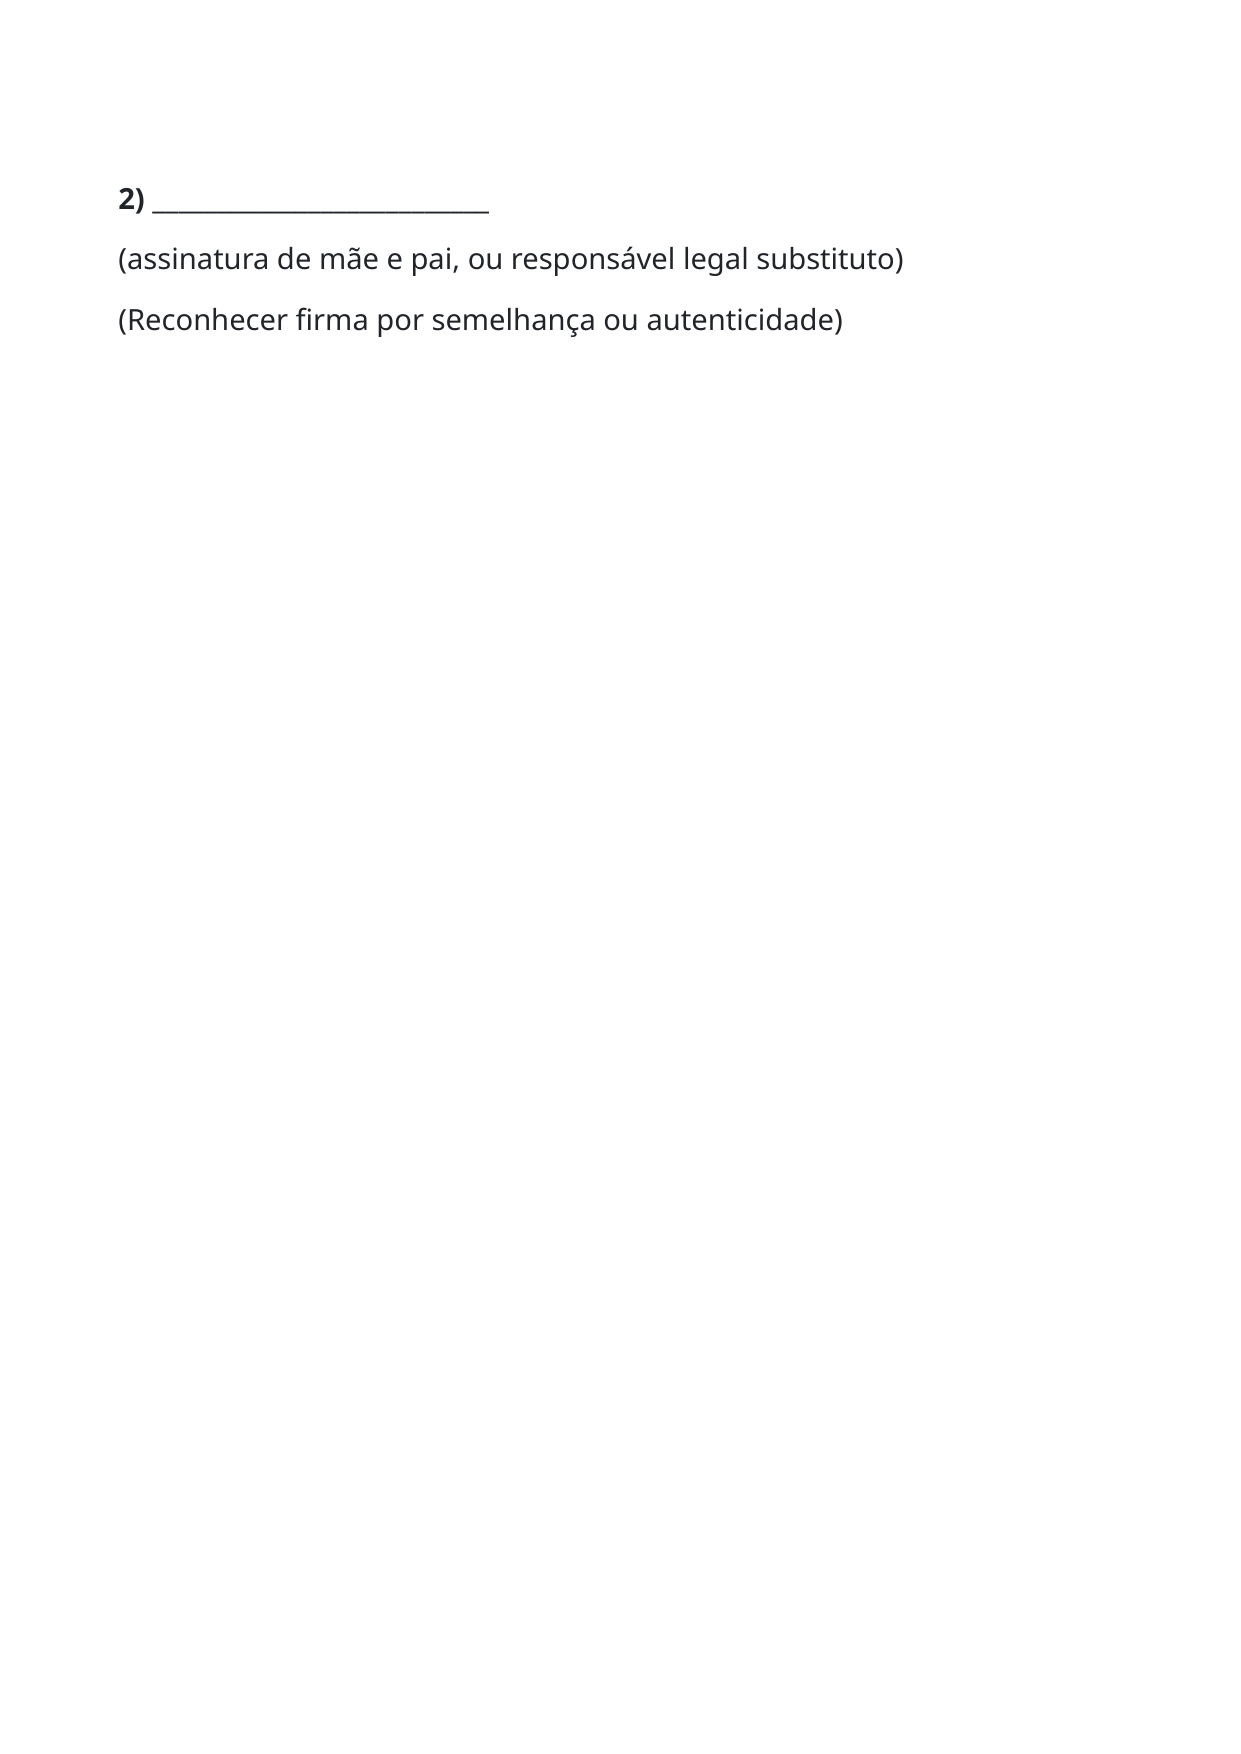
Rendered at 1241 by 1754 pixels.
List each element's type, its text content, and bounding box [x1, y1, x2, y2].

text 2) __________________________ [118, 178, 1122, 218]
text (Reconhecer firma por semelhança ou autenticidade) [118, 299, 1122, 338]
text (assinatura de mãe e pai, ou responsável legal substituto) [118, 238, 1122, 278]
